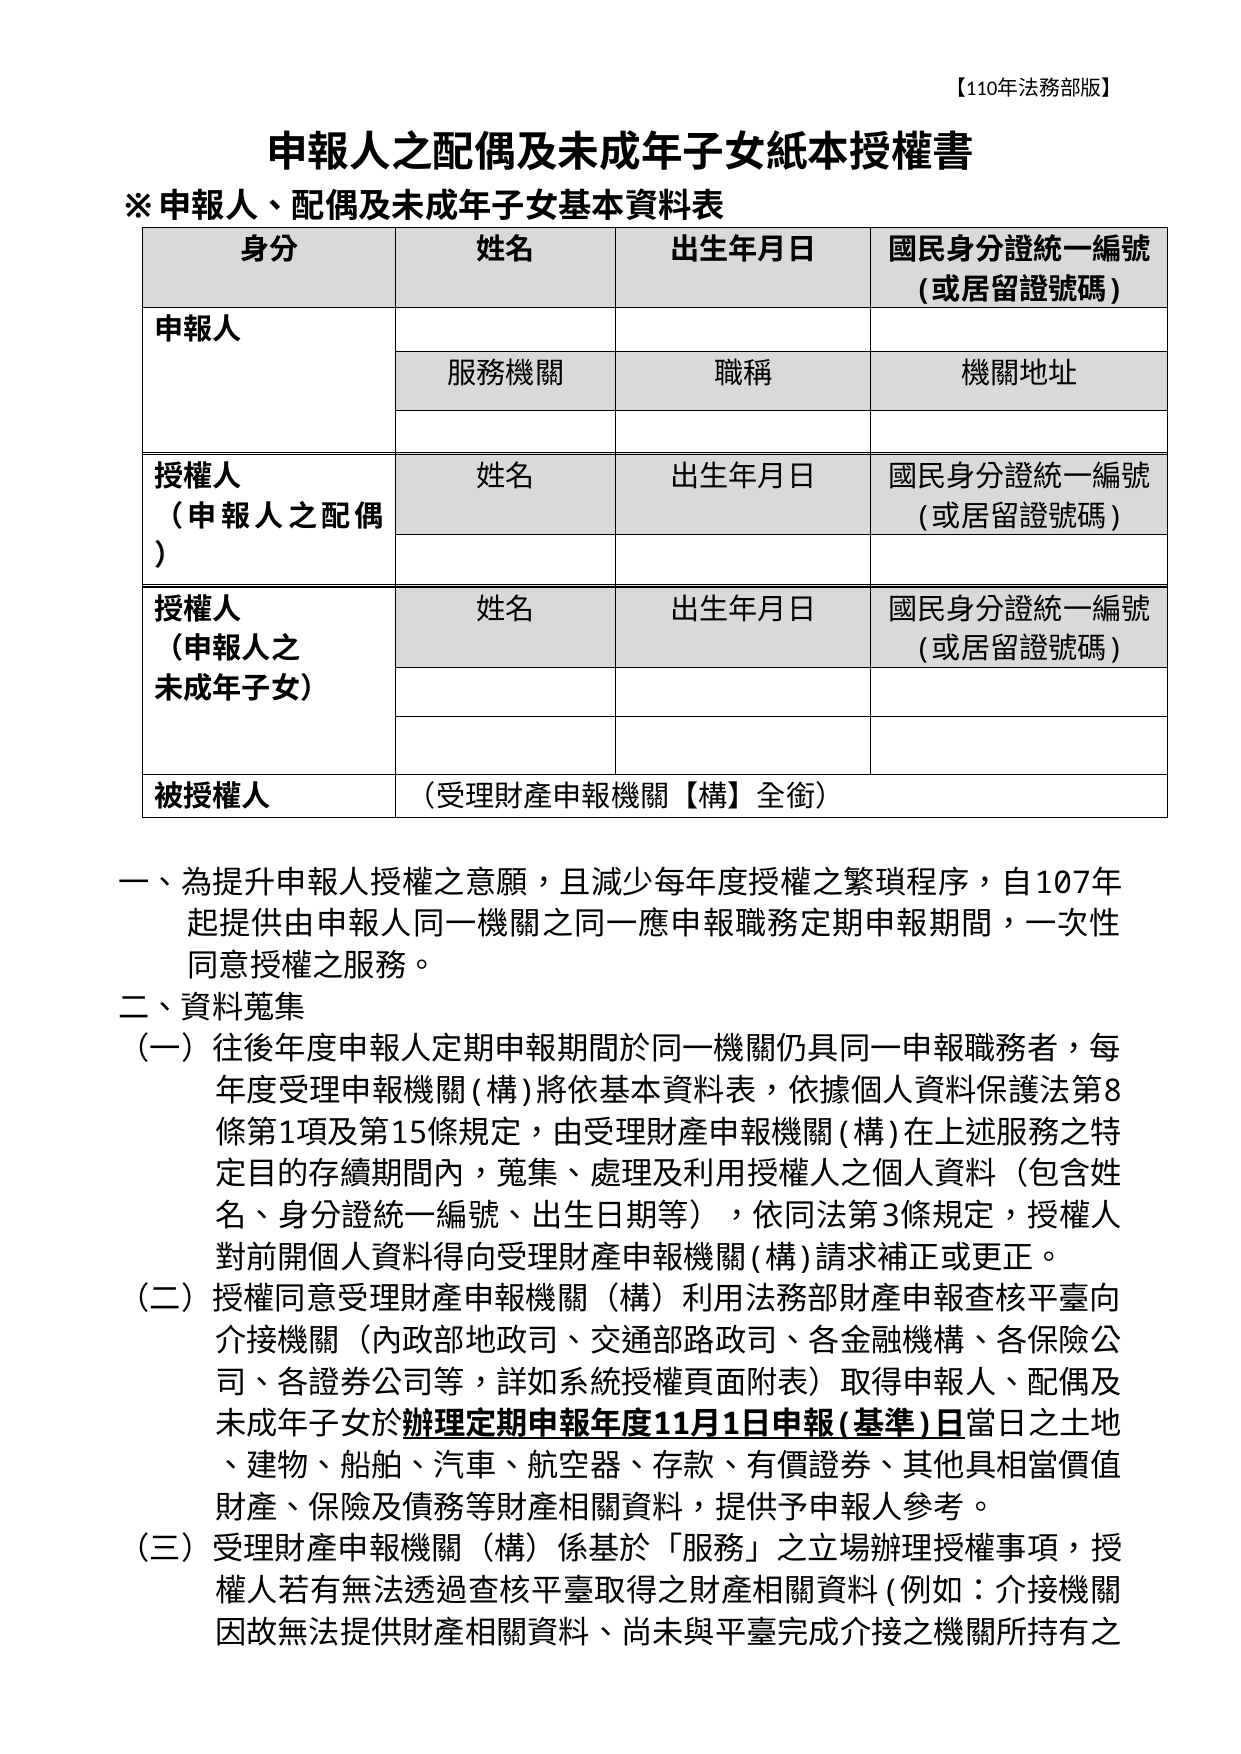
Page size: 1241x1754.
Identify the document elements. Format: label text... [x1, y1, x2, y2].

table_header 國民身分證統一編號 (或居留證號碼) [871, 228, 1167, 307]
table_cell 申報人 [143, 308, 395, 452]
text 一、為提升申報人授權之意願，且減少每年度授權之繁瑣程序，自107年起提供由申報人同一機關之同一應申報職務定期申報期間，一次性同意授權之服務。 [118, 860, 1122, 985]
table_cell [616, 717, 870, 773]
table_cell [396, 308, 615, 351]
table_cell 授權人 （申報人之配偶） [143, 455, 395, 584]
table_cell [396, 535, 615, 584]
text （三）受理財產申報機關（構）係基於「服務」之立場辦理授權事項，授權人若有無法透過查核平臺取得之財產相關資料(例如：介接機關因故無法提供財產相關資料、尚未與平臺完成介接之機關所持有之 [118, 1526, 1122, 1651]
table_cell 出生年月日 [616, 455, 870, 534]
table_cell 職稱 [616, 352, 870, 410]
text 二、資料蒐集 [118, 985, 1122, 1026]
table_cell [871, 411, 1167, 452]
table_cell [396, 717, 615, 773]
table_cell [616, 411, 870, 452]
table_header 身分 [143, 228, 395, 307]
table_cell [616, 668, 870, 716]
table_cell [616, 535, 870, 584]
table_cell [871, 308, 1167, 351]
table_cell [871, 717, 1167, 773]
table_cell 姓名 [396, 455, 615, 534]
table_cell （受理財產申報機關【構】全銜） [396, 775, 1167, 817]
table_cell [396, 411, 615, 452]
table_cell 出生年月日 [616, 588, 870, 667]
table_cell 機關地址 [871, 352, 1167, 410]
table_cell [396, 668, 615, 716]
text （一）往後年度申報人定期申報期間於同一機關仍具同一申報職務者，每年度受理申報機關(構)將依基本資料表，依據個人資料保護法第8條第1項及第15條規定，由受理財產申報機關(構)在上述服務之特定目的存續期間內，蒐集、處理及利用授權人之個人資料（包含姓名、身分證統一編號、出生日期等），依同法第3條規定，授權人對前開個人資料得向受理財產申報機關(構)請求補正或更正。 [118, 1026, 1122, 1276]
table_cell 被授權人 [143, 775, 395, 817]
table_cell 國民身分證統一編號 (或居留證號碼) [871, 455, 1167, 534]
table_header 出生年月日 [616, 228, 870, 307]
table_cell [871, 668, 1167, 716]
table_cell 國民身分證統一編號 (或居留證號碼) [871, 588, 1167, 667]
table_cell [871, 535, 1167, 584]
table_cell 授權人 （申報人之 未成年子女） [143, 588, 395, 773]
text 申報人之配偶及未成年子女紙本授權書 [118, 118, 1122, 178]
text （二）授權同意受理財產申報機關（構）利用法務部財產申報查核平臺向介接機關（內政部地政司、交通部路政司、各金融機構、各保險公司、各證券公司等，詳如系統授權頁面附表）取得申報人、配偶及未成年子女於辦理定期申報年度11月1日申報(基準)日當日之土地、建物、船舶、汽車、航空器、存款、有價證券、其他具相當價值財產、保險及債務等財產相關資料，提供予申報人參考。 [118, 1276, 1122, 1526]
table_header 姓名 [396, 228, 615, 307]
table_cell 姓名 [396, 588, 615, 667]
text ※申報人、配偶及未成年子女基本資料表 [118, 178, 1122, 227]
table_cell [616, 308, 870, 351]
table_cell 服務機關 [396, 352, 615, 410]
